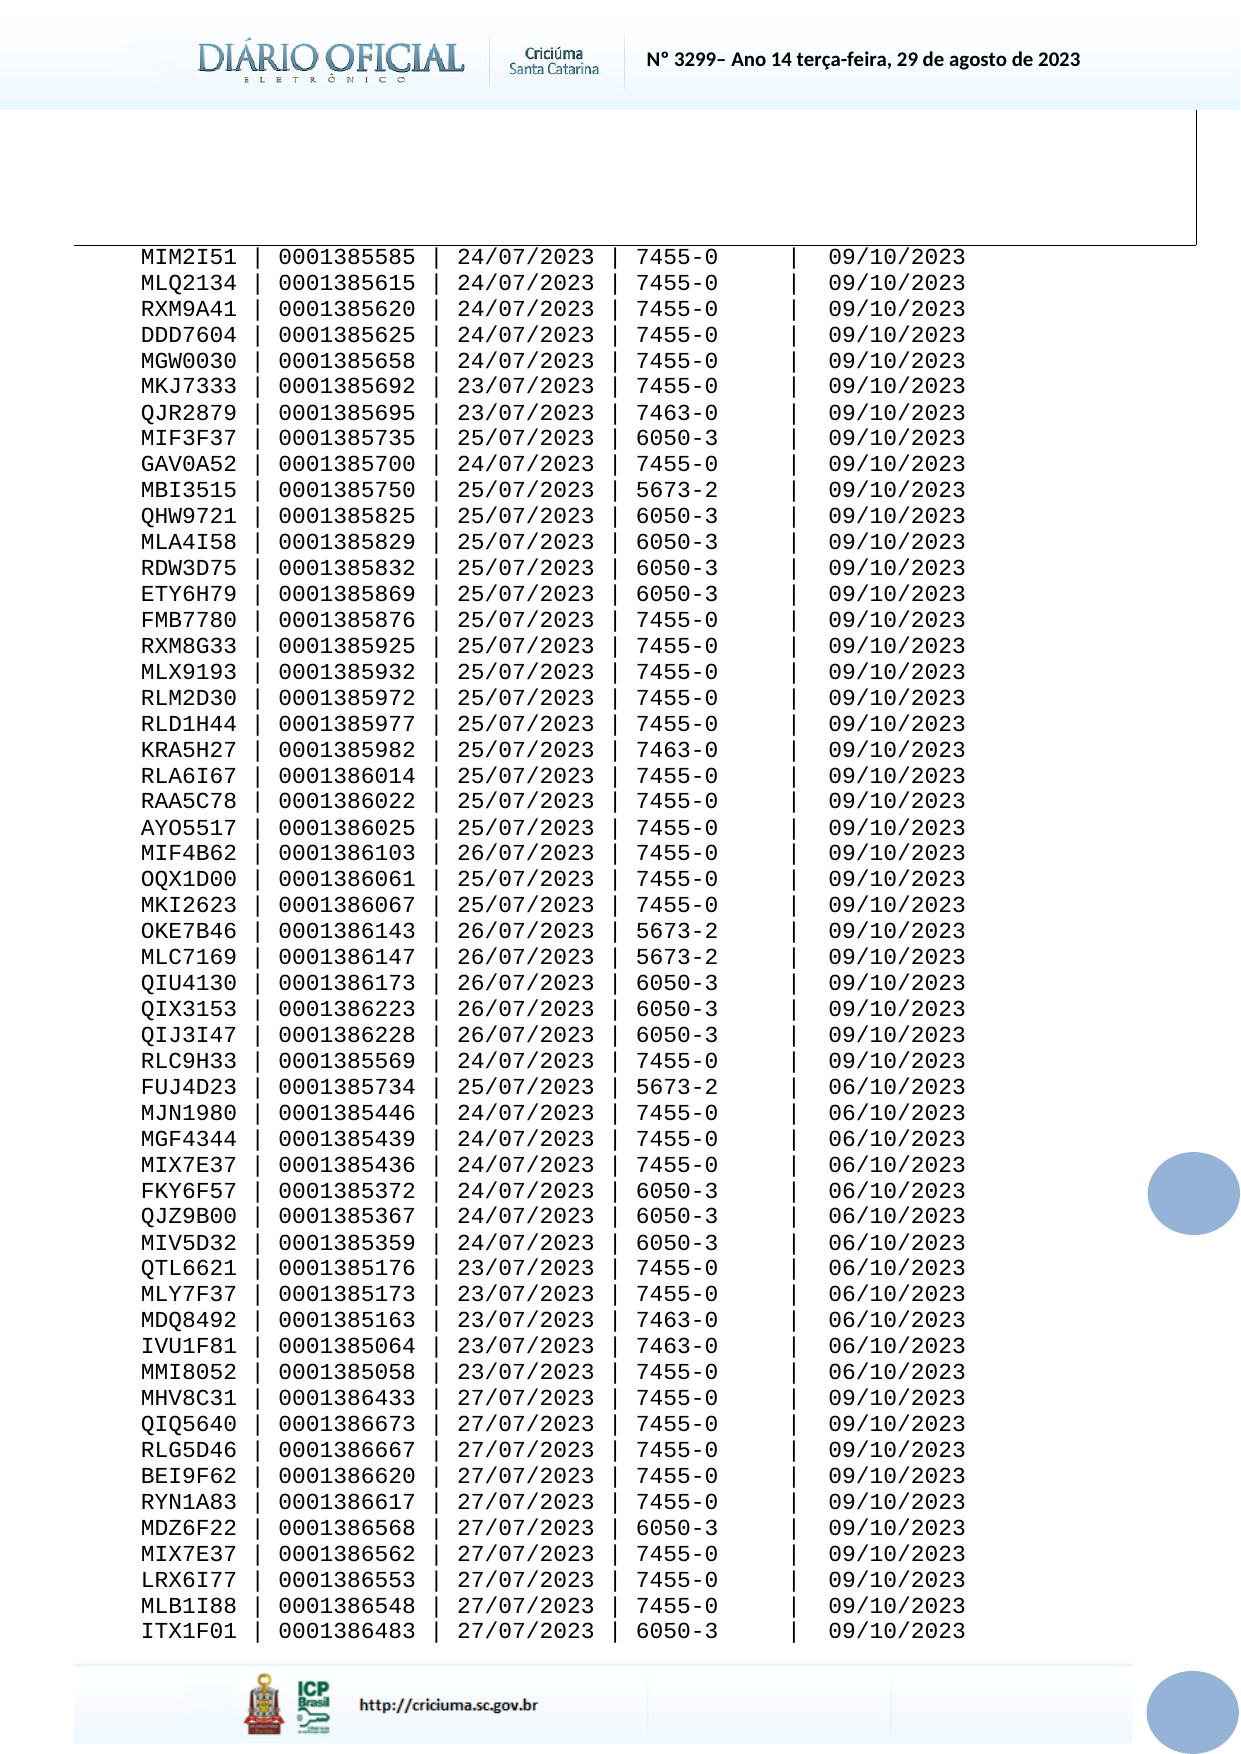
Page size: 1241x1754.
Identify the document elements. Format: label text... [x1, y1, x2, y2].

text QIJ3I47 | 0001386228 | 26/07/2023 | 6050-3 | 09/10/2023 [44, 1023, 1196, 1049]
text IVU1F81 | 0001385064 | 23/07/2023 | 7463-0 | 06/10/2023 [44, 1334, 1196, 1361]
text FKY6F57 | 0001385372 | 24/07/2023 | 6050-3 | 06/10/2023 [44, 1179, 1150, 1205]
text GAV0A52 | 0001385700 | 24/07/2023 | 7455-0 | 09/10/2023 [44, 453, 1196, 479]
text MHV8C31 | 0001386433 | 27/07/2023 | 7455-0 | 09/10/2023 [44, 1386, 1196, 1412]
text MLY7F37 | 0001385173 | 23/07/2023 | 7455-0 | 06/10/2023 [44, 1283, 1196, 1309]
text MGW0030 | 0001385658 | 24/07/2023 | 7455-0 | 09/10/2023 [44, 349, 1196, 375]
text QIU4130 | 0001386173 | 26/07/2023 | 6050-3 | 09/10/2023 [44, 971, 1196, 997]
text MLA4I58 | 0001385829 | 25/07/2023 | 6050-3 | 09/10/2023 [44, 531, 1196, 556]
text DDD7604 | 0001385625 | 24/07/2023 | 7455-0 | 09/10/2023 [44, 323, 1196, 349]
text RLG5D46 | 0001386667 | 27/07/2023 | 7455-0 | 09/10/2023 [44, 1438, 1196, 1464]
text MMI8052 | 0001385058 | 23/07/2023 | 7455-0 | 06/10/2023 [44, 1361, 1196, 1386]
text MKI2623 | 0001386067 | 25/07/2023 | 7455-0 | 09/10/2023 [44, 894, 1196, 919]
text ETY6H79 | 0001385869 | 25/07/2023 | 6050-3 | 09/10/2023 [44, 582, 1196, 608]
text MJN1980 | 0001385446 | 24/07/2023 | 7455-0 | 06/10/2023 [44, 1101, 1196, 1127]
text MLC7169 | 0001386147 | 26/07/2023 | 5673-2 | 09/10/2023 [44, 946, 1196, 971]
text MKJ7333 | 0001385692 | 23/07/2023 | 7455-0 | 09/10/2023 [44, 375, 1196, 401]
text MIX7E37 | 0001385436 | 24/07/2023 | 7455-0 | 06/10/2023 [44, 1153, 1180, 1179]
text MIF3F37 | 0001385735 | 25/07/2023 | 6050-3 | 09/10/2023 [44, 427, 1196, 453]
text MIX7E37 | 0001386562 | 27/07/2023 | 7455-0 | 09/10/2023 [44, 1542, 1196, 1568]
text RXM9A41 | 0001385620 | 24/07/2023 | 7455-0 | 09/10/2023 [44, 297, 1196, 323]
text QIX3153 | 0001386223 | 26/07/2023 | 6050-3 | 09/10/2023 [44, 997, 1196, 1023]
text LRX6I77 | 0001386553 | 27/07/2023 | 7455-0 | 09/10/2023 [44, 1568, 1196, 1594]
text MIM2I51 | 0001385585 | 24/07/2023 | 7455-0 | 09/10/2023 [44, 245, 1196, 271]
text KRA5H27 | 0001385982 | 25/07/2023 | 7463-0 | 09/10/2023 [44, 738, 1196, 764]
text BEI9F62 | 0001386620 | 27/07/2023 | 7455-0 | 09/10/2023 [44, 1464, 1196, 1490]
text QHW9721 | 0001385825 | 25/07/2023 | 6050-3 | 09/10/2023 [44, 504, 1196, 531]
text FMB7780 | 0001385876 | 25/07/2023 | 7455-0 | 09/10/2023 [44, 608, 1196, 634]
text MLB1I88 | 0001386548 | 27/07/2023 | 7455-0 | 09/10/2023 [44, 1594, 1196, 1620]
text MLX9193 | 0001385932 | 25/07/2023 | 7455-0 | 09/10/2023 [44, 660, 1196, 686]
text FUJ4D23 | 0001385734 | 25/07/2023 | 5673-2 | 06/10/2023 [44, 1075, 1196, 1101]
text MDZ6F22 | 0001386568 | 27/07/2023 | 6050-3 | 09/10/2023 [44, 1516, 1196, 1542]
text MDQ8492 | 0001385163 | 23/07/2023 | 7463-0 | 06/10/2023 [44, 1309, 1196, 1334]
text ITX1F01 | 0001386483 | 27/07/2023 | 6050-3 | 09/10/2023 [44, 1620, 1196, 1646]
text RLA6I67 | 0001386014 | 25/07/2023 | 7455-0 | 09/10/2023 [44, 764, 1196, 790]
text RYN1A83 | 0001386617 | 27/07/2023 | 7455-0 | 09/10/2023 [44, 1490, 1196, 1516]
text MGF4344 | 0001385439 | 24/07/2023 | 7455-0 | 06/10/2023 [44, 1127, 1196, 1153]
text RLD1H44 | 0001385977 | 25/07/2023 | 7455-0 | 09/10/2023 [44, 712, 1196, 738]
text MLQ2134 | 0001385615 | 24/07/2023 | 7455-0 | 09/10/2023 [44, 271, 1196, 297]
text RLC9H33 | 0001385569 | 24/07/2023 | 7455-0 | 09/10/2023 [44, 1049, 1196, 1075]
text RXM8G33 | 0001385925 | 25/07/2023 | 7455-0 | 09/10/2023 [44, 634, 1196, 660]
text RAA5C78 | 0001386022 | 25/07/2023 | 7455-0 | 09/10/2023 [44, 790, 1196, 816]
text MBI3515 | 0001385750 | 25/07/2023 | 5673-2 | 09/10/2023 [44, 479, 1196, 504]
text MIF4B62 | 0001386103 | 26/07/2023 | 7455-0 | 09/10/2023 [44, 842, 1196, 868]
text QJR2879 | 0001385695 | 23/07/2023 | 7463-0 | 09/10/2023 [44, 401, 1196, 427]
text OQX1D00 | 0001386061 | 25/07/2023 | 7455-0 | 09/10/2023 [44, 868, 1196, 894]
text RDW3D75 | 0001385832 | 25/07/2023 | 6050-3 | 09/10/2023 [44, 556, 1196, 582]
text QJZ9B00 | 0001385367 | 24/07/2023 | 6050-3 | 06/10/2023 [44, 1205, 1171, 1231]
text OKE7B46 | 0001386143 | 26/07/2023 | 5673-2 | 09/10/2023 [44, 919, 1196, 946]
text QTL6621 | 0001385176 | 23/07/2023 | 7455-0 | 06/10/2023 [44, 1257, 1196, 1283]
text RLM2D30 | 0001385972 | 25/07/2023 | 7455-0 | 09/10/2023 [44, 686, 1196, 712]
text AYO5517 | 0001386025 | 25/07/2023 | 7455-0 | 09/10/2023 [44, 816, 1196, 842]
text QIQ5640 | 0001386673 | 27/07/2023 | 7455-0 | 09/10/2023 [44, 1412, 1196, 1438]
text MIV5D32 | 0001385359 | 24/07/2023 | 6050-3 | 06/10/2023 [44, 1231, 1196, 1257]
